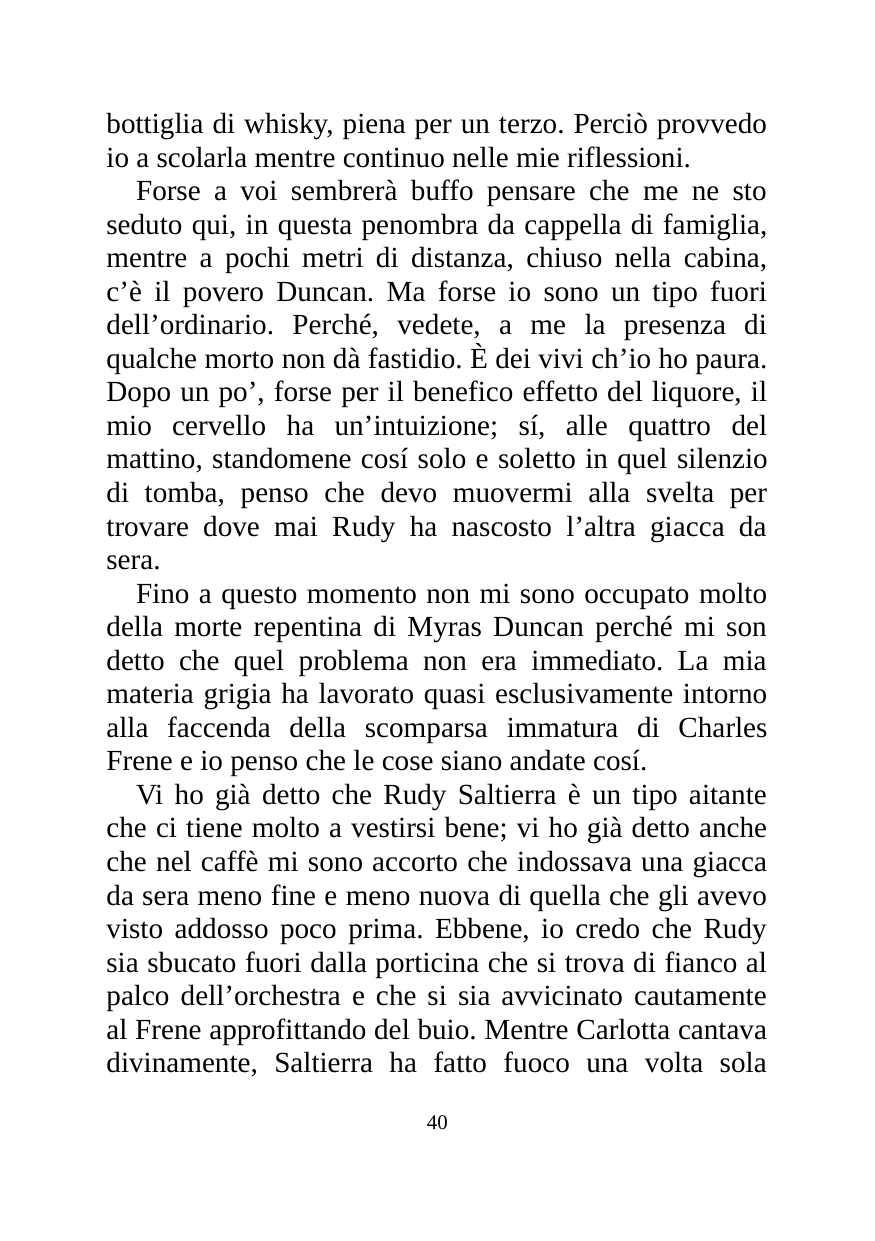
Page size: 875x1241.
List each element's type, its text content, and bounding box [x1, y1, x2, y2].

text Fino a questo momento non mi sono occupato molto della morte repentina di Myras Duncan perché mi son detto che quel problema non era immediato. La mia materia grigia ha lavorato quasi esclusivamente intorno alla faccenda della scomparsa immatura di Charles Frene e io penso che le cose siano andate cosí. [106, 576, 768, 777]
text Forse a voi sembrerà buffo pensare che me ne sto seduto qui, in questa penombra da cappella di famiglia, mentre a pochi metri di distanza, chiuso nella cabina, c’è il povero Duncan. Ma forse io sono un tipo fuori dell’ordinario. Perché, vedete, a me la presenza di qualche morto non dà fastidio. È dei vivi ch’io ho paura. Dopo un po’, forse per il benefico effetto del liquore, il mio cervello ha un’intuizione; sí, alle quattro del mattino, standomene cosí solo e soletto in quel silenzio di tomba, penso che devo muovermi alla svelta per trovare dove mai Rudy ha nascosto l’altra giacca da sera. [106, 173, 768, 576]
text Vi ho già detto che Rudy Saltierra è un tipo aitante che ci tiene molto a vestirsi bene; vi ho già detto anche che nel caffè mi sono accorto che indossava una giacca da sera meno fine e meno nuova di quella che gli avevo visto addosso poco prima. Ebbene, io credo che Rudy sia sbucato fuori dalla porticina che si trova di fianco al palco dell’orchestra e che si sia avvicinato cautamente al Frene approfittando del buio. Mentre Carlotta cantava divinamente, Saltierra ha fatto fuoco una volta sola [106, 777, 768, 1079]
text bottiglia di whisky, piena per un terzo. Perciò provvedo io a scolarla mentre continuo nelle mie riflessioni. [106, 106, 768, 173]
